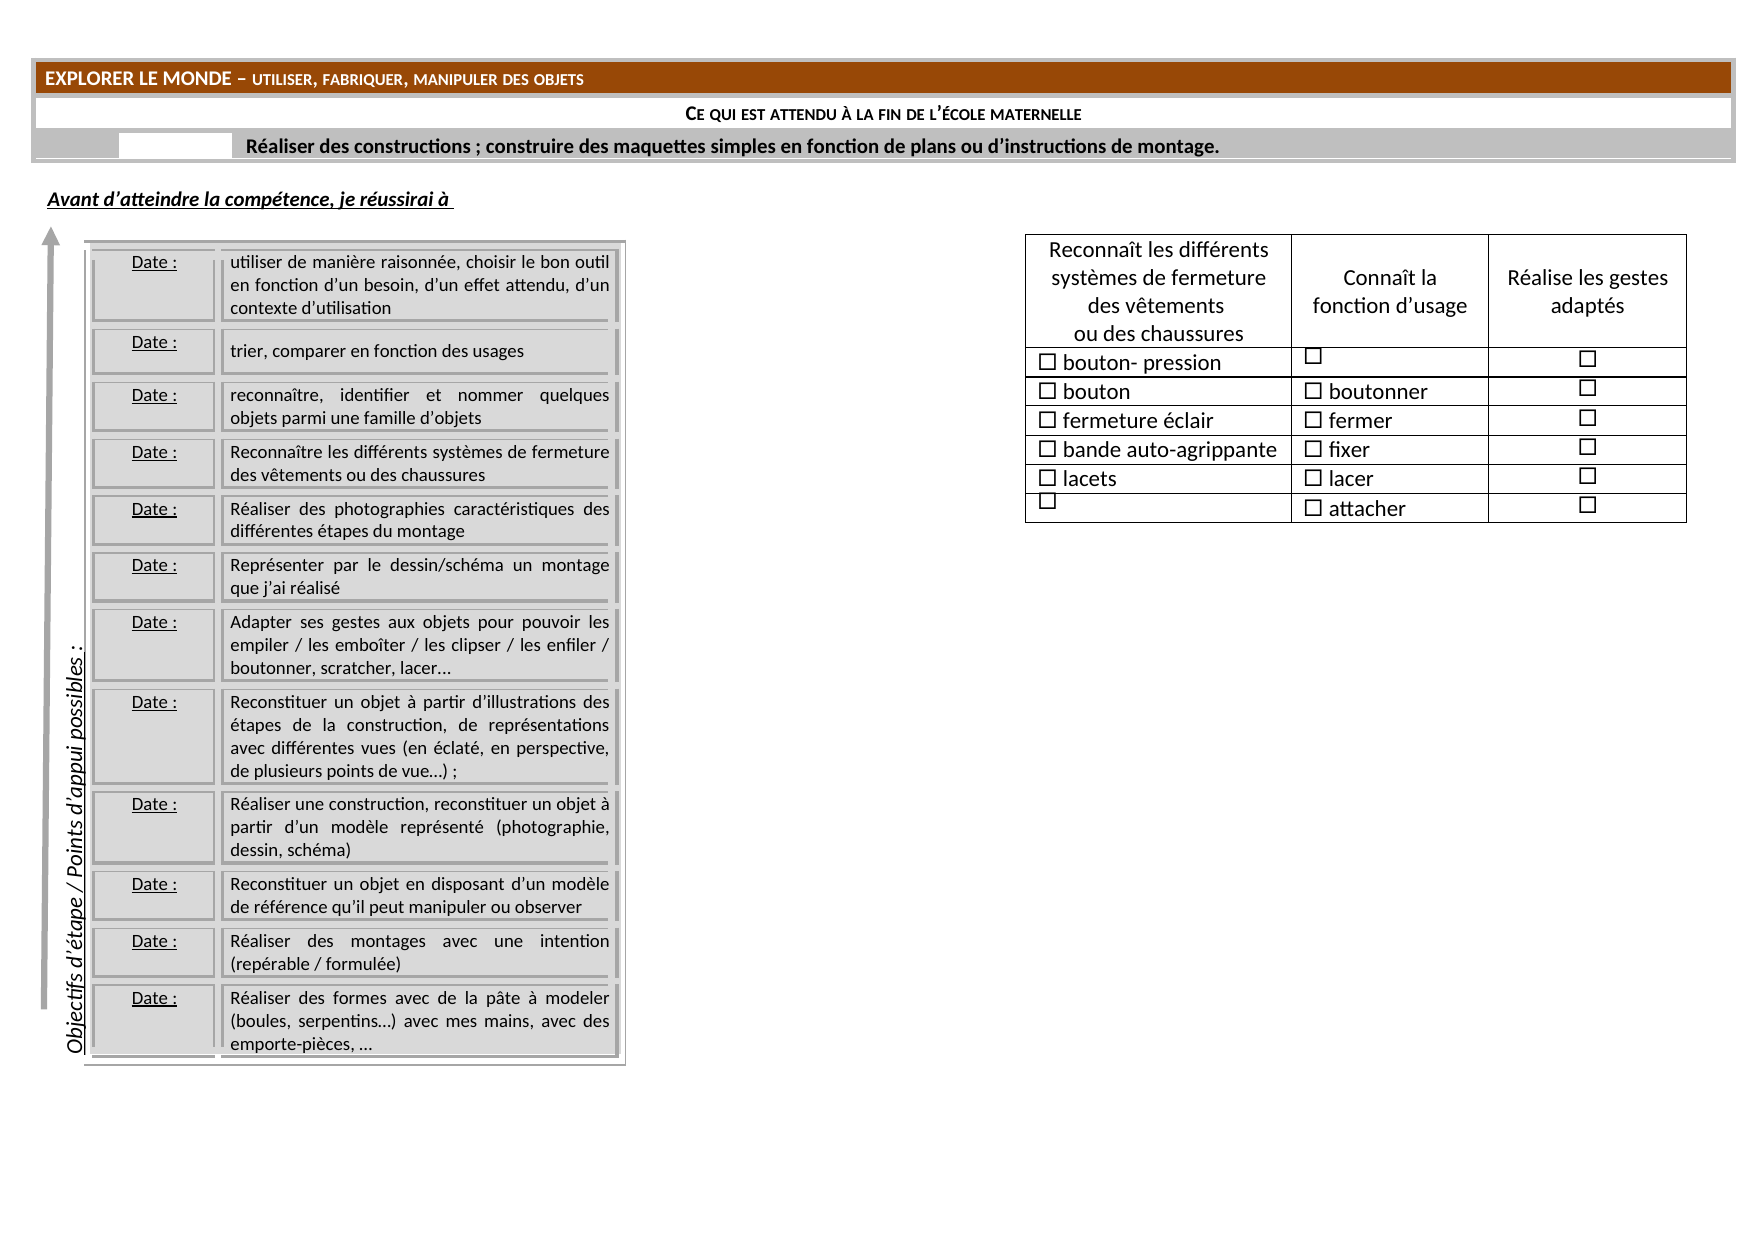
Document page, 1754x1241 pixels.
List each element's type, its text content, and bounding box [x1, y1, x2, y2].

table_cell reconnaître, identifier et nommer quelques objets parmi une famille d’objets [219, 372, 621, 429]
table_cell  [1489, 406, 1686, 434]
table_cell Date : [90, 918, 219, 975]
table_cell  bande auto-agrippante [1026, 436, 1291, 463]
table_cell Réaliser une construction, reconstituer un objet à partir d’un modèle représenté (photographie, dessin, schéma) [219, 782, 621, 861]
table_cell  boutonner [1292, 378, 1488, 405]
table_header Connaît la fonction d’usage [1292, 235, 1488, 347]
table_cell  fixer [1292, 436, 1488, 463]
table_cell Représenter par le dessin/schéma un montage que j’ai réalisé [219, 543, 621, 599]
table_header utiliser de manière raisonnée, choisir le bon outil en fonction d’un besoin, d’un effet attendu, d’un contexte d’utilisation [219, 243, 621, 319]
table_cell Réaliser des montages avec une intention (repérable / formulée) [219, 918, 621, 975]
table_cell  [1489, 494, 1686, 522]
table_cell  fermer [1292, 406, 1488, 434]
table_cell Reconstituer un objet à partir d’illustrations des étapes de la construction, de représentations avec différentes vues (en éclaté, en perspective, de plusieurs points de vue…) ; [219, 679, 621, 782]
table_cell Réaliser des constructions ; construire des maquettes simples en fonction de plans ou d’instructions de montage. [237, 133, 1731, 158]
table_cell  bouton [1026, 378, 1291, 405]
table_cell  lacer [1292, 465, 1488, 493]
table_cell Date : [90, 861, 219, 918]
table_cell  bouton- pression [1026, 348, 1291, 376]
table_cell Date : [90, 319, 219, 372]
table_cell Date : [90, 429, 219, 486]
table_cell  [1489, 436, 1686, 463]
table_cell Date : [90, 679, 219, 782]
table_cell Reconnaître les différents systèmes de fermeture des vêtements ou des chaussures [219, 429, 621, 486]
table_header Réalise les gestes adaptés [1489, 235, 1686, 347]
table_cell Date : [90, 599, 219, 679]
table_cell  [1489, 348, 1686, 376]
table_cell Ce qui est attendu à la fin de l’école maternelle [36, 98, 1731, 128]
table_cell  fermeture éclair [1026, 406, 1291, 434]
table_cell  [1489, 378, 1686, 405]
table_cell Adapter ses gestes aux objets pour pouvoir les empiler / les emboîter / les clipser / les enfiler / boutonner, scratcher, lacer... [219, 599, 621, 679]
table_cell  [1292, 348, 1488, 376]
table_cell [36, 133, 114, 158]
table_cell  [1489, 465, 1686, 493]
text Avant d’atteindre la compétence, je réussirai à [47, 186, 1695, 211]
table_cell Date : [90, 486, 219, 543]
table_cell Date : [90, 543, 219, 599]
table_cell [119, 133, 232, 158]
table_cell  attacher [1292, 494, 1488, 522]
table_cell  [1026, 494, 1291, 522]
table_cell Date : [90, 782, 219, 861]
table_cell  lacets [1026, 465, 1291, 493]
table_header Date : [90, 243, 219, 319]
table_cell Reconstituer un objet en disposant d’un modèle de référence qu’il peut manipuler ou observer [219, 861, 621, 918]
table_header Explorer le monde – utiliser, fabriquer, manipuler des objets [36, 62, 1731, 93]
table_cell Réaliser des photographies caractéristiques des différentes étapes du montage [219, 486, 621, 543]
table_header Objectifs d’étape / Points d’appui possibles : [37, 240, 90, 1054]
table_header Reconnaît les différents systèmes de fermeture des vêtements ou des chaussures [1026, 235, 1291, 347]
table_cell Réaliser des formes avec de la pâte à modeler (boules, serpentins…) avec mes mains, avec des emporte-pièces, … [219, 975, 621, 1054]
table_cell Date : [90, 975, 219, 1054]
table_cell trier, comparer en fonction des usages [219, 319, 621, 372]
table_cell Date : [90, 372, 219, 429]
